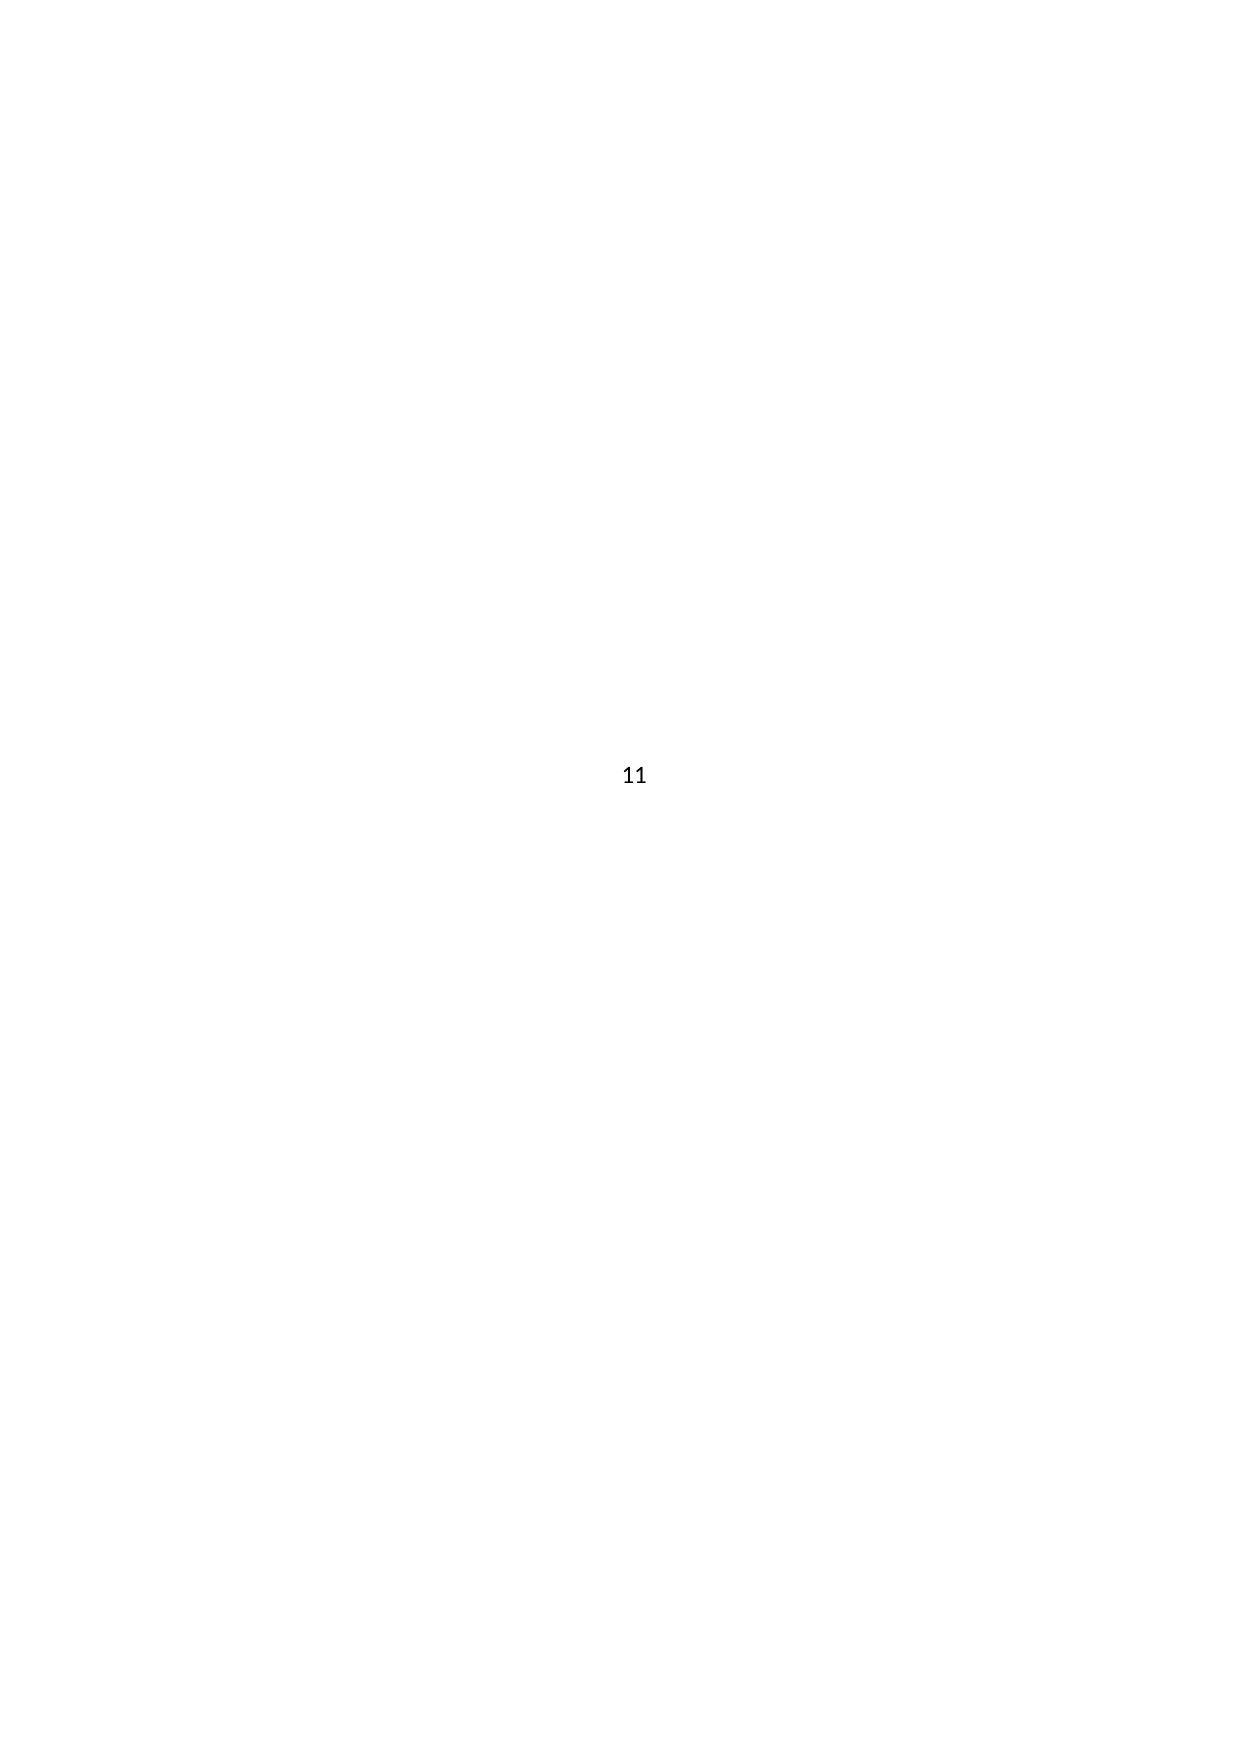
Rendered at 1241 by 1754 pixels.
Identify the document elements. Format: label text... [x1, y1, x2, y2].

text 11 [118, 759, 1122, 789]
